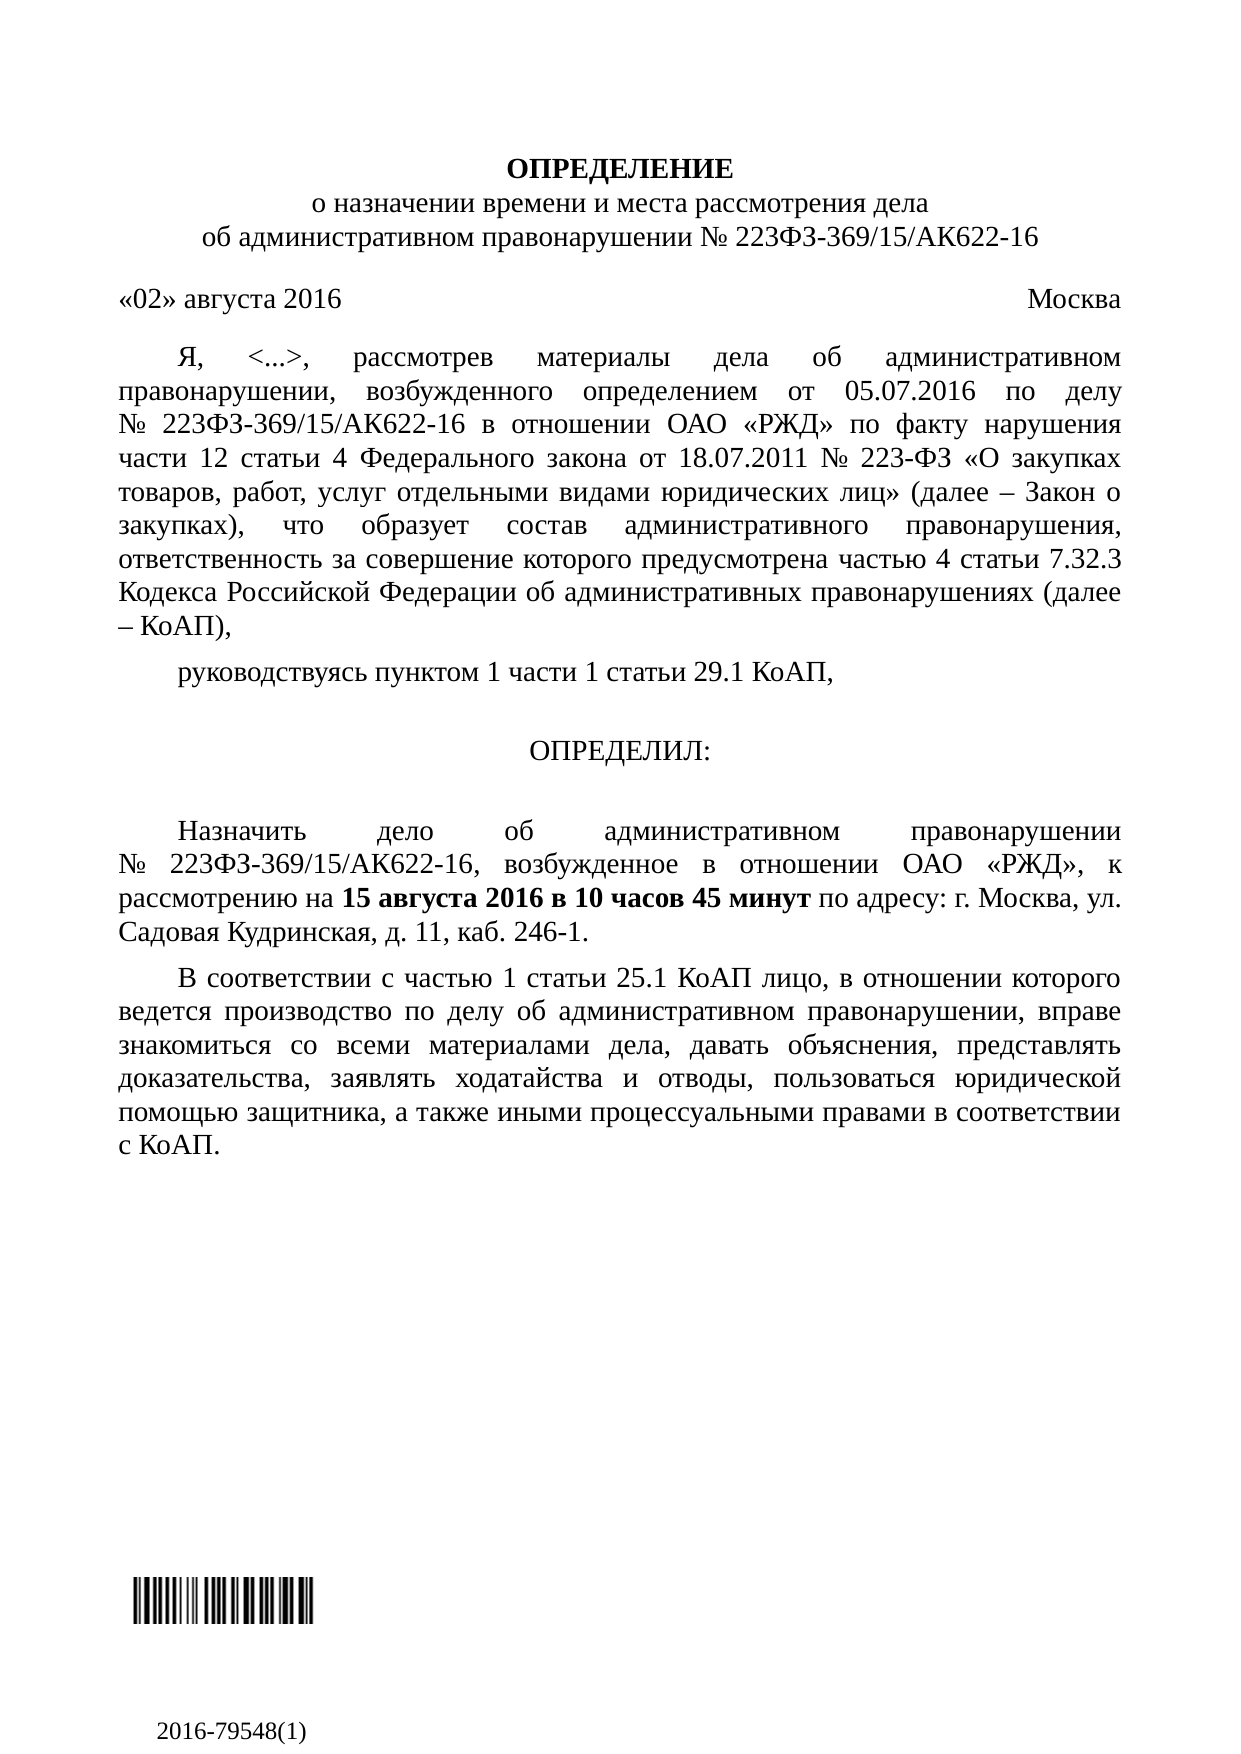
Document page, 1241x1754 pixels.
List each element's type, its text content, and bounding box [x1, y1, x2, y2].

text об административном правонарушении № 223ФЗ-369/15/АК622-16 [118, 219, 1122, 252]
subtitle ОПРЕДЕЛЕНИЕ [118, 152, 1122, 185]
picture [118, 1577, 331, 1624]
text руководствуясь пунктом 1 части 1 статьи 29.1 КоАП, [118, 654, 1122, 687]
text Назначить дело об административном правонарушении № 223ФЗ-369/15/АК622-16, возбужденное в отношении ОАО «РЖД», к рассмотрению на 15 августа 2016 в 10 часов 45 минут по адресу: г. Москва, ул. Садовая Кудринская, д. 11, каб. 246-1. [118, 813, 1122, 947]
text ОПРЕДЕЛИЛ: [118, 733, 1122, 767]
text о назначении времени и места рассмотрения дела [118, 185, 1122, 219]
text В соответствии с частью 1 статьи 25.1 КоАП лицо, в отношении которого ведется производство по делу об административном правонарушении, вправе знакомиться со всеми материалами дела, давать объяснения, представлять доказательства, заявлять ходатайства и отводы, пользоваться юридической помощью защитника, а также иными процессуальными правами в соответствии с КоАП. [118, 960, 1122, 1161]
text Я, <...>, рассмотрев материалы дела об административном правонарушении, возбужденного определением от 05.07.2016 по делу № 223ФЗ-369/15/АК622-16 в отношении ОАО «РЖД» по факту нарушения части 12 статьи 4 Федерального закона от 18.07.2011 № 223-ФЗ «О закупках товаров, работ, услуг отдельными видами юридических лиц» (далее – Закон о закупках), что образует состав административного правонарушения, ответственность за совершение которого предусмотрена частью 4 статьи 7.32.3 Кодекса Российской Федерации об административных правонарушениях (далее – КоАП), [118, 339, 1122, 641]
text «02» августа 2016 Москва [118, 281, 1122, 314]
